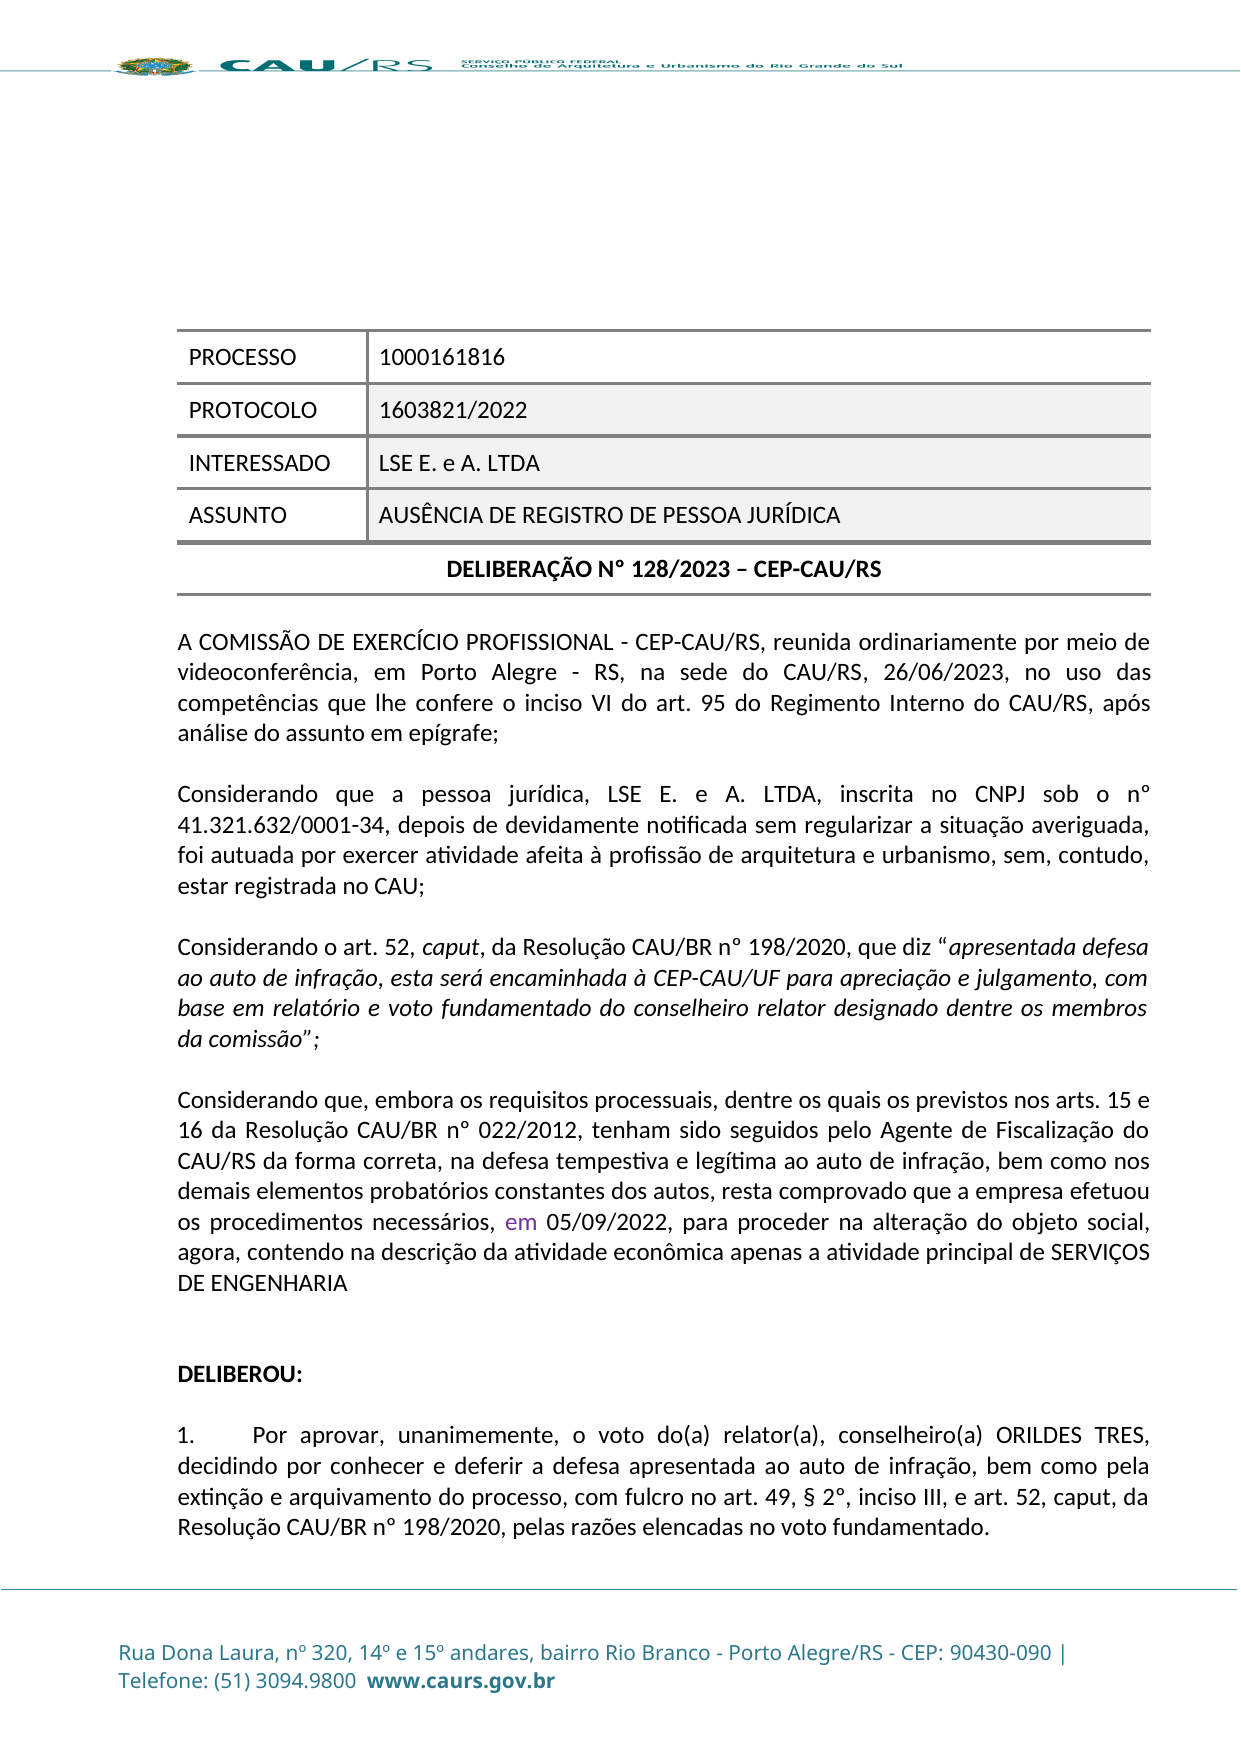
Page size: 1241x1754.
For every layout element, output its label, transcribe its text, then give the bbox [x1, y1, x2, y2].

text Considerando que a pessoa jurídica, LSE E. e A. LTDA, inscrita no CNPJ sob o nº 41.321.632/0001-34, depois de devidamente notificada sem regularizar a situação averiguada, foi autuada por exercer atividade afeita à profissão de arquitetura e urbanismo, sem, contudo, estar registrada no CAU; [177, 779, 1152, 901]
list Por aprovar, unanimemente, o voto do(a) relator(a), conselheiro(a) ORILDES TRES, decidindo por conhecer e deferir a defesa apresentada ao auto de infração, bem como pela extinção e arquivamento do processo, com fulcro no art. 49, § 2º, inciso III, e art. 52, caput, da Resolução CAU/BR nº 198/2020, pelas razões elencadas no voto fundamentado. [176, 1419, 1152, 1542]
table_cell DELIBERAÇÃO Nº 128/2023 – CEP-CAU/RS [177, 545, 1151, 592]
text A COMISSÃO DE EXERCÍCIO PROFISSIONAL - CEP-CAU/RS, reunida ordinariamente por meio de videoconferência, em Porto Alegre - RS, na sede do CAU/RS, 26/06/2023, no uso das competências que lhe confere o inciso VI do art. 95 do Regimento Interno do CAU/RS, após análise do assunto em epígrafe; [177, 626, 1152, 748]
table_cell AUSÊNCIA DE REGISTRO DE PESSOA JURÍDICA [369, 490, 1151, 540]
table_header PROCESSO [177, 332, 366, 382]
text Considerando que, embora os requisitos processuais, dentre os quais os previstos nos arts. 15 e 16 da Resolução CAU/BR nº 022/2012, tenham sido seguidos pelo Agente de Fiscalização do CAU/RS da forma correta, na defesa tempestiva e legítima ao auto de infração, bem como nos demais elementos probatórios constantes dos autos, resta comprovado que a empresa efetuou os procedimentos necessários, em 05/09/2022, para proceder na alteração do objeto social, agora, contendo na descrição da atividade econômica apenas a atividade principal de SERVIÇOS DE ENGENHARIA [177, 1084, 1152, 1297]
table_cell 1603821/2022 [369, 385, 1151, 434]
table_cell LSE E. e A. LTDA [369, 438, 1151, 487]
table_cell INTERESSADO [177, 438, 366, 487]
table_header 1000161816 [369, 332, 1151, 382]
text DELIBEROU: [177, 1358, 1152, 1389]
text Considerando o art. 52, caput, da Resolução CAU/BR nº 198/2020, que diz “apresentada defesa ao auto de infração, esta será encaminhada à CEP-CAU/UF para apreciação e julgamento, com base em relatório e voto fundamentado do conselheiro relator designado dentre os membros da comissão”; [177, 931, 1152, 1053]
table_cell PROTOCOLO [177, 385, 366, 434]
table_cell ASSUNTO [177, 490, 366, 540]
